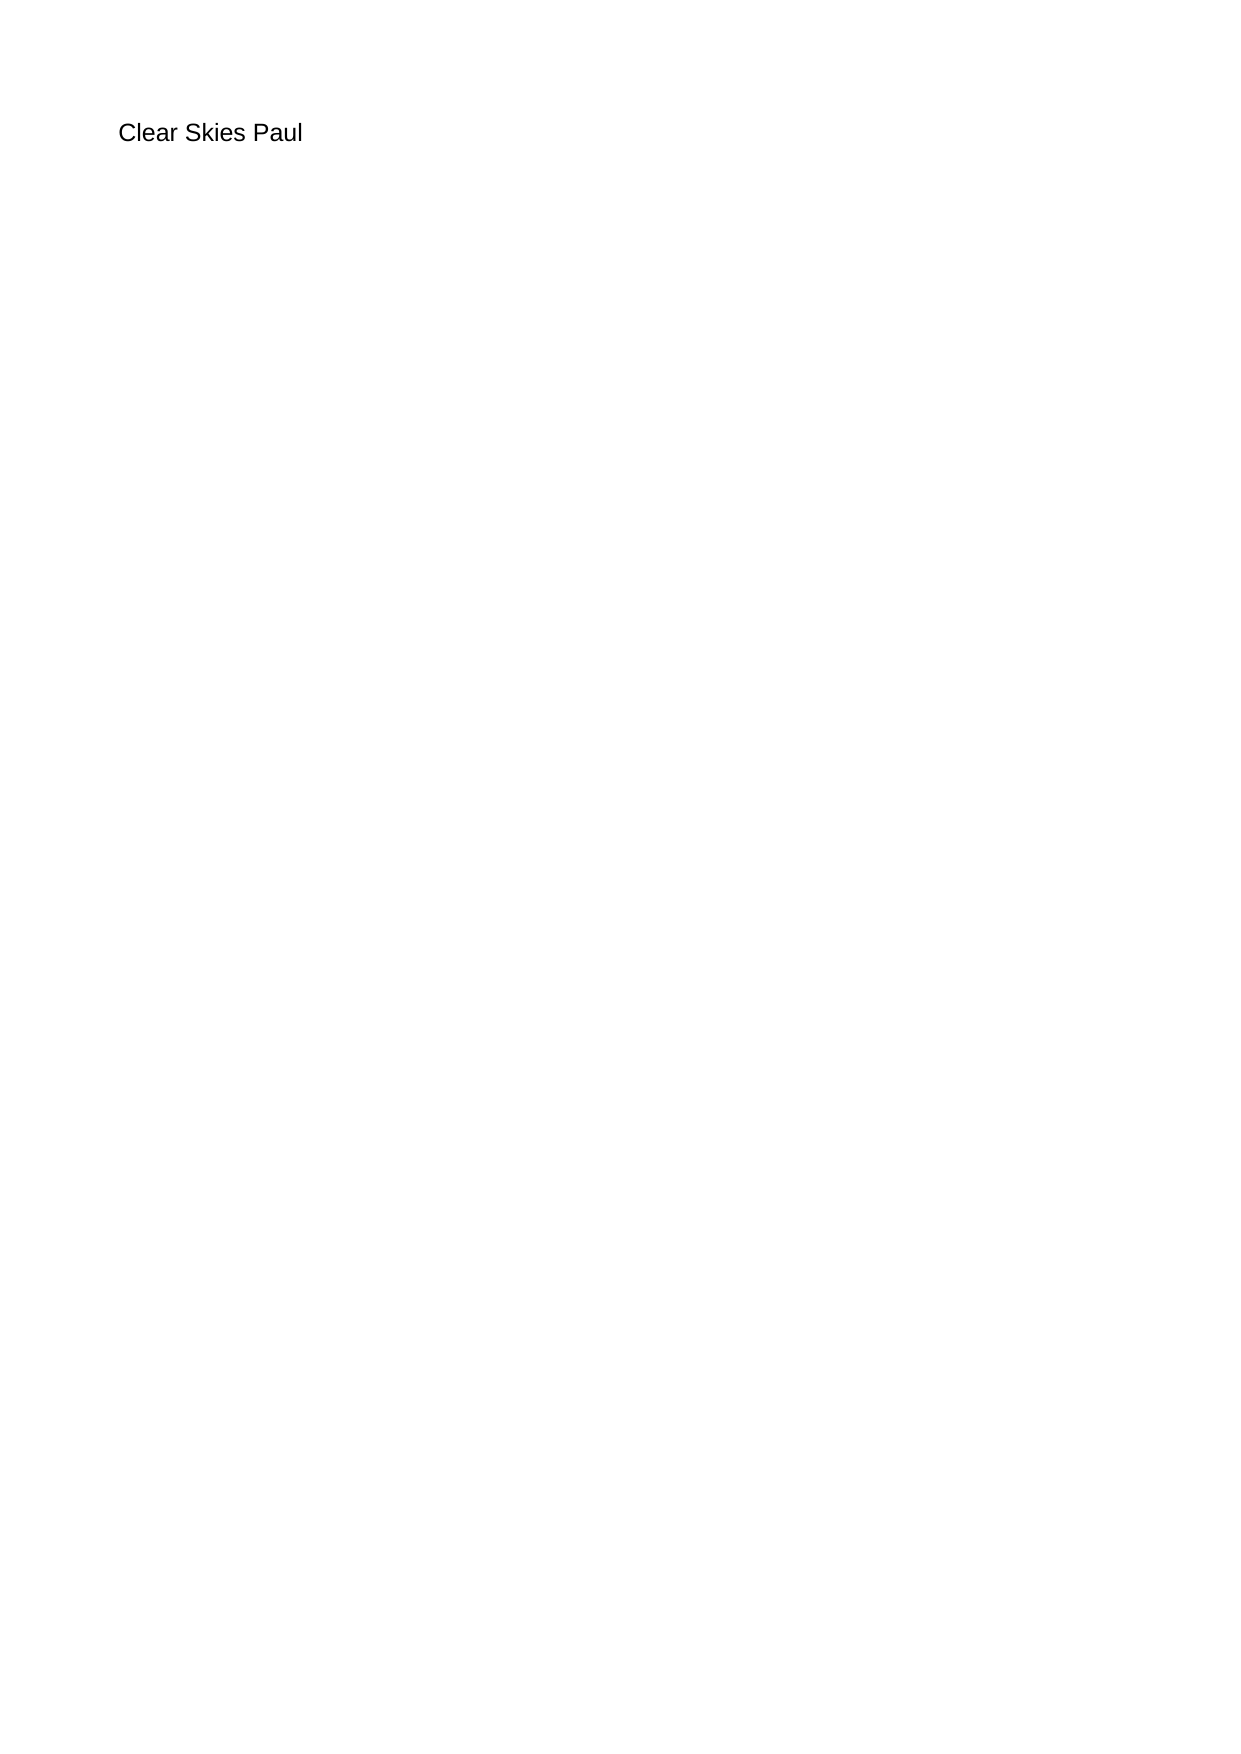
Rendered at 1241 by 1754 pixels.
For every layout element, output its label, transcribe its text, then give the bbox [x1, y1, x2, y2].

text Clear Skies Paul [118, 118, 1122, 147]
